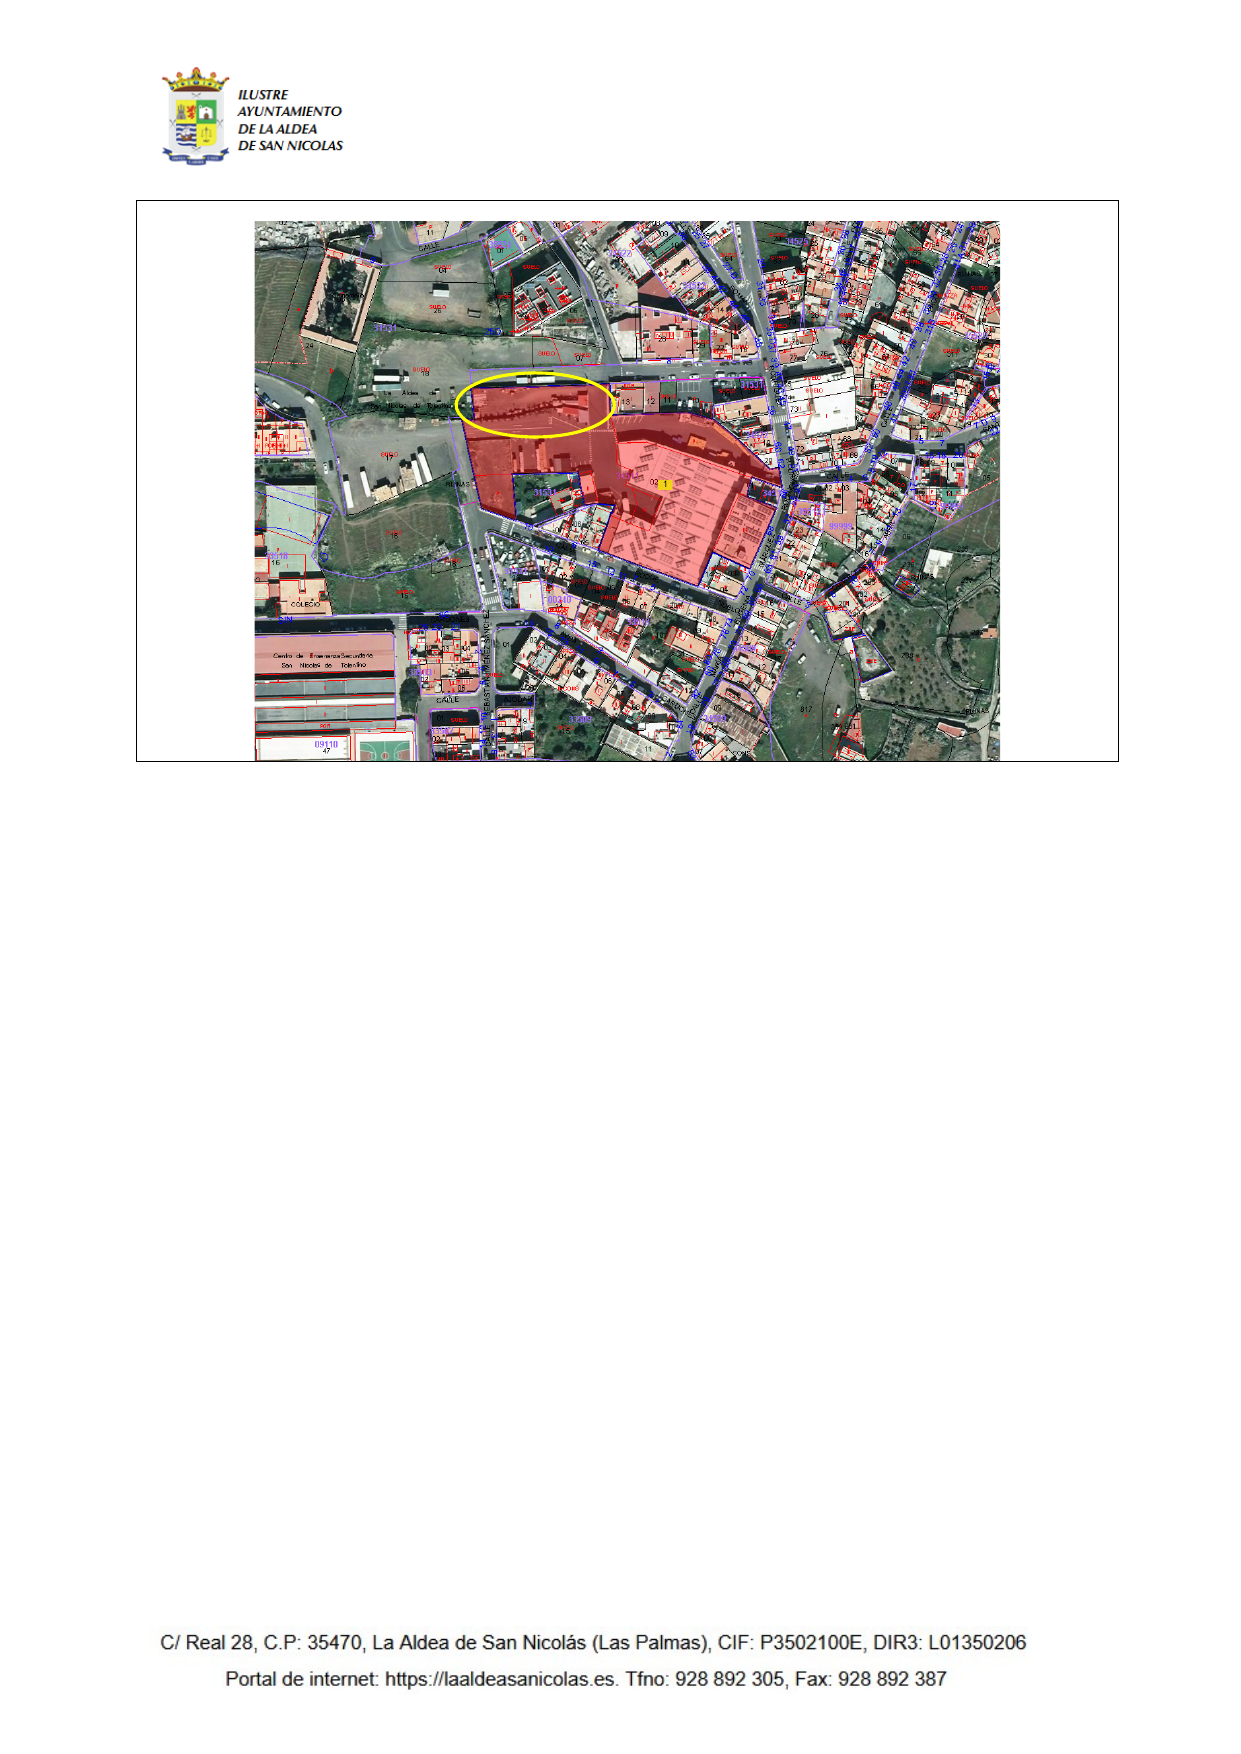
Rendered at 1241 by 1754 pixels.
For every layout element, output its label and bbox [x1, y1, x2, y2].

table_cell [137, 201, 1118, 761]
picture [148, 59, 359, 173]
picture [148, 1626, 1034, 1695]
picture [254, 221, 1000, 761]
